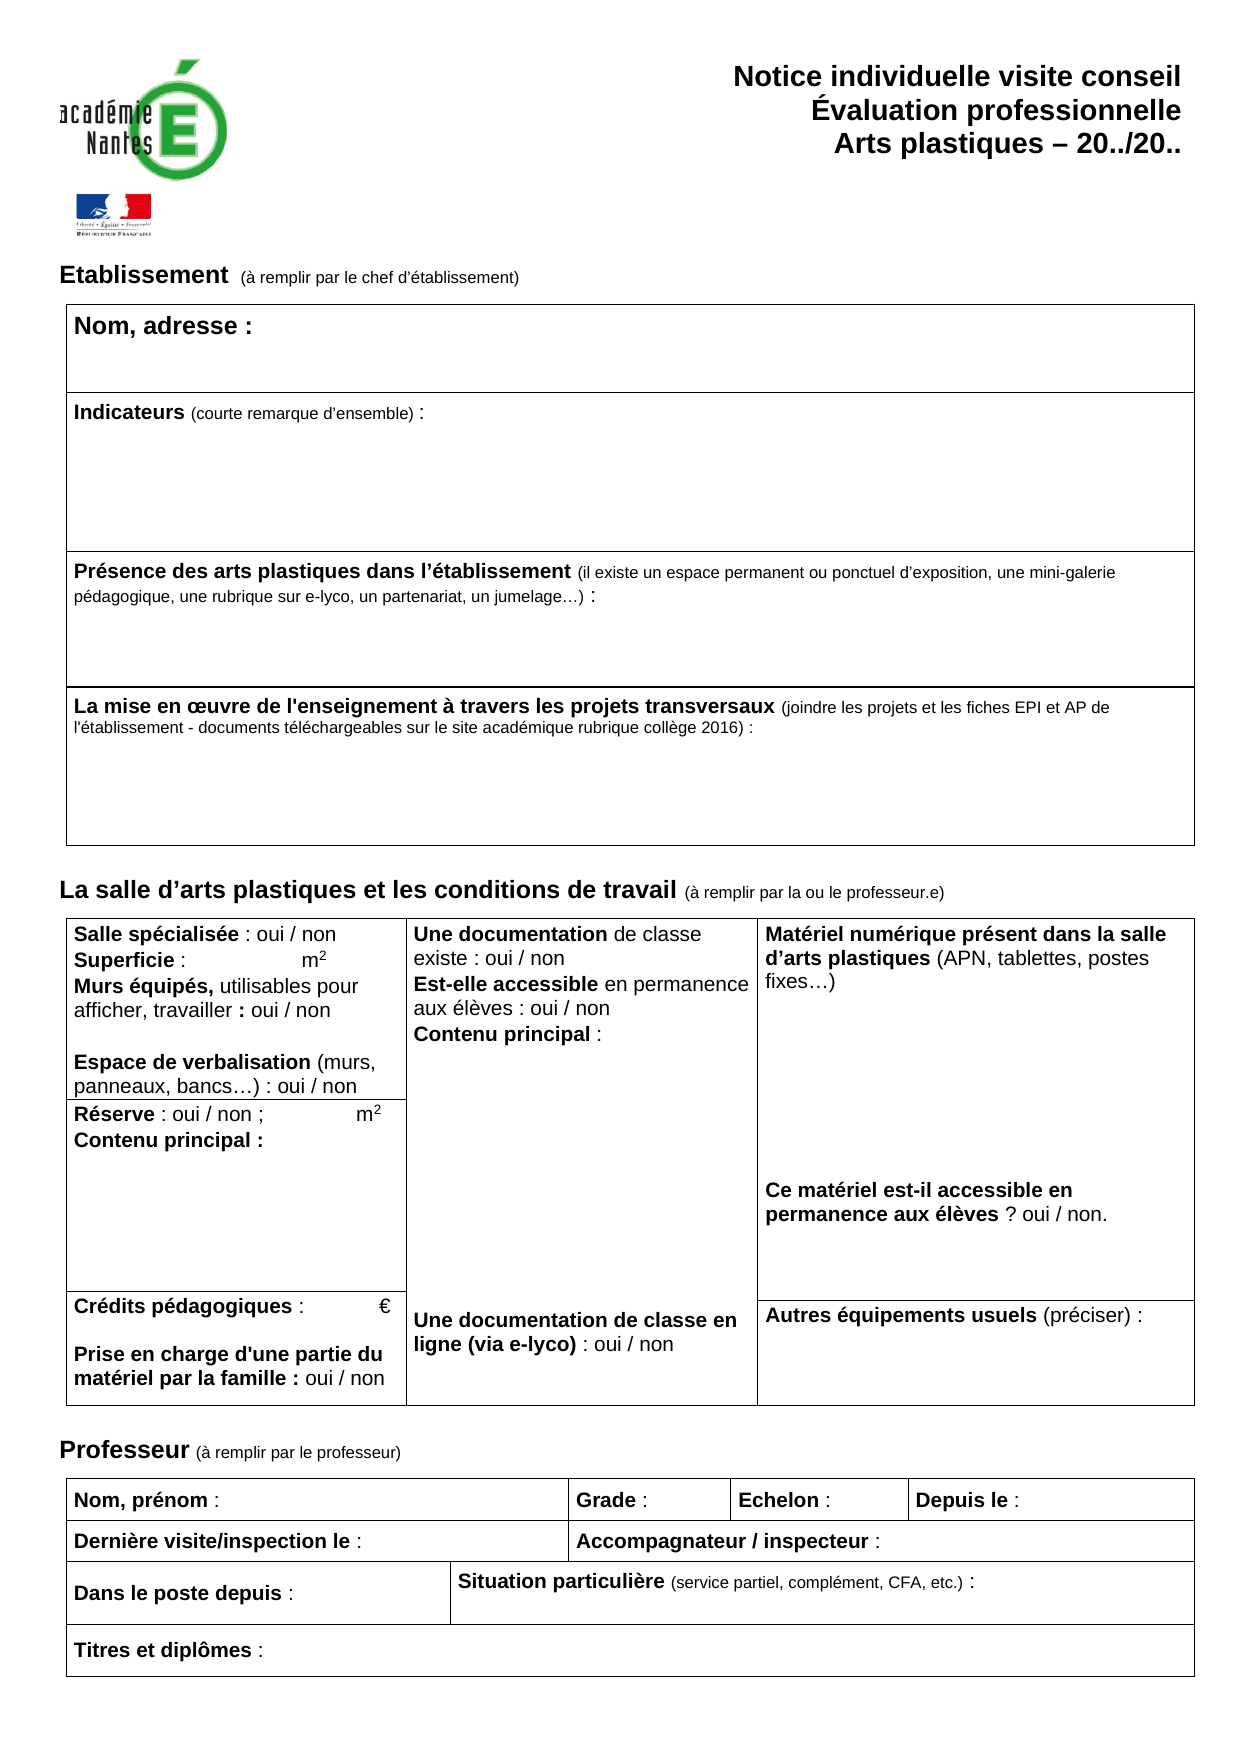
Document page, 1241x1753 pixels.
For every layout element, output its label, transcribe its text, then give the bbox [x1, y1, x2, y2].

table_header Nom, adresse : [67, 305, 1194, 392]
table_header Matériel numérique présent dans la salle d’arts plastiques (APN, tablettes, postes fixes…) Ce matériel est-il accessible en permanence aux élèves ? oui / non. [758, 919, 1194, 1300]
table_cell Titres et diplômes : [67, 1625, 1194, 1676]
table_cell Dernière visite/inspection le : [67, 1521, 568, 1561]
table_cell La mise en œuvre de l'enseignement à travers les projets transversaux (joindre les projets et les fiches EPI et AP de l'établissement - documents téléchargeables sur le site académique rubrique collège 2016) : [67, 688, 1194, 845]
table_header Une documentation de classe existe : oui / non Est-elle accessible en permanence aux élèves : oui / non Contenu principal : Une documentation de classe en ligne (via e-lyco) : oui / non [407, 919, 757, 1405]
text Professeur (à remplir par le professeur) [59, 1435, 1182, 1464]
table_cell Accompagnateur / inspecteur : [569, 1521, 1194, 1561]
table_cell Crédits pédagogiques : € Prise en charge d'une partie du matériel par la famille : oui / non [67, 1292, 406, 1405]
text Arts plastiques – 20../20.. [605, 126, 1182, 160]
table_header Grade : [569, 1479, 730, 1519]
text Notice individuelle visite conseil [605, 59, 1182, 93]
text Évaluation professionnelle [605, 93, 1182, 126]
table_header Depuis le : [909, 1479, 1194, 1519]
table_cell Situation particulière (service partiel, complément, CFA, etc.) : [451, 1562, 1194, 1623]
table_header Salle spécialisée : oui / non Superficie : m2 Murs équipés, utilisables pour afficher, travailler : oui / non Espace de verbalisation (murs, panneaux, bancs…) : oui / non [67, 919, 406, 1098]
table_cell Réserve : oui / non ; m2 Contenu principal : [67, 1100, 406, 1291]
table_cell Dans le poste depuis : [67, 1562, 450, 1623]
table_header Nom, prénom : [67, 1479, 568, 1519]
text Etablissement (à remplir par le chef d’établissement) [59, 260, 1182, 289]
table_cell Autres équipements usuels (préciser) : [758, 1301, 1194, 1405]
table_header Echelon : [731, 1479, 908, 1519]
table_cell Indicateurs (courte remarque d’ensemble) : [67, 393, 1194, 551]
table_cell Présence des arts plastiques dans l’établissement (il existe un espace permanent ou ponctuel d’exposition, une mini-galerie pédagogique, une rubrique sur e-lyco, un partenariat, un jumelage…) : [67, 552, 1194, 686]
subtitle La salle d’arts plastiques et les conditions de travail (à remplir par la ou le professeur.e) [59, 875, 1182, 904]
